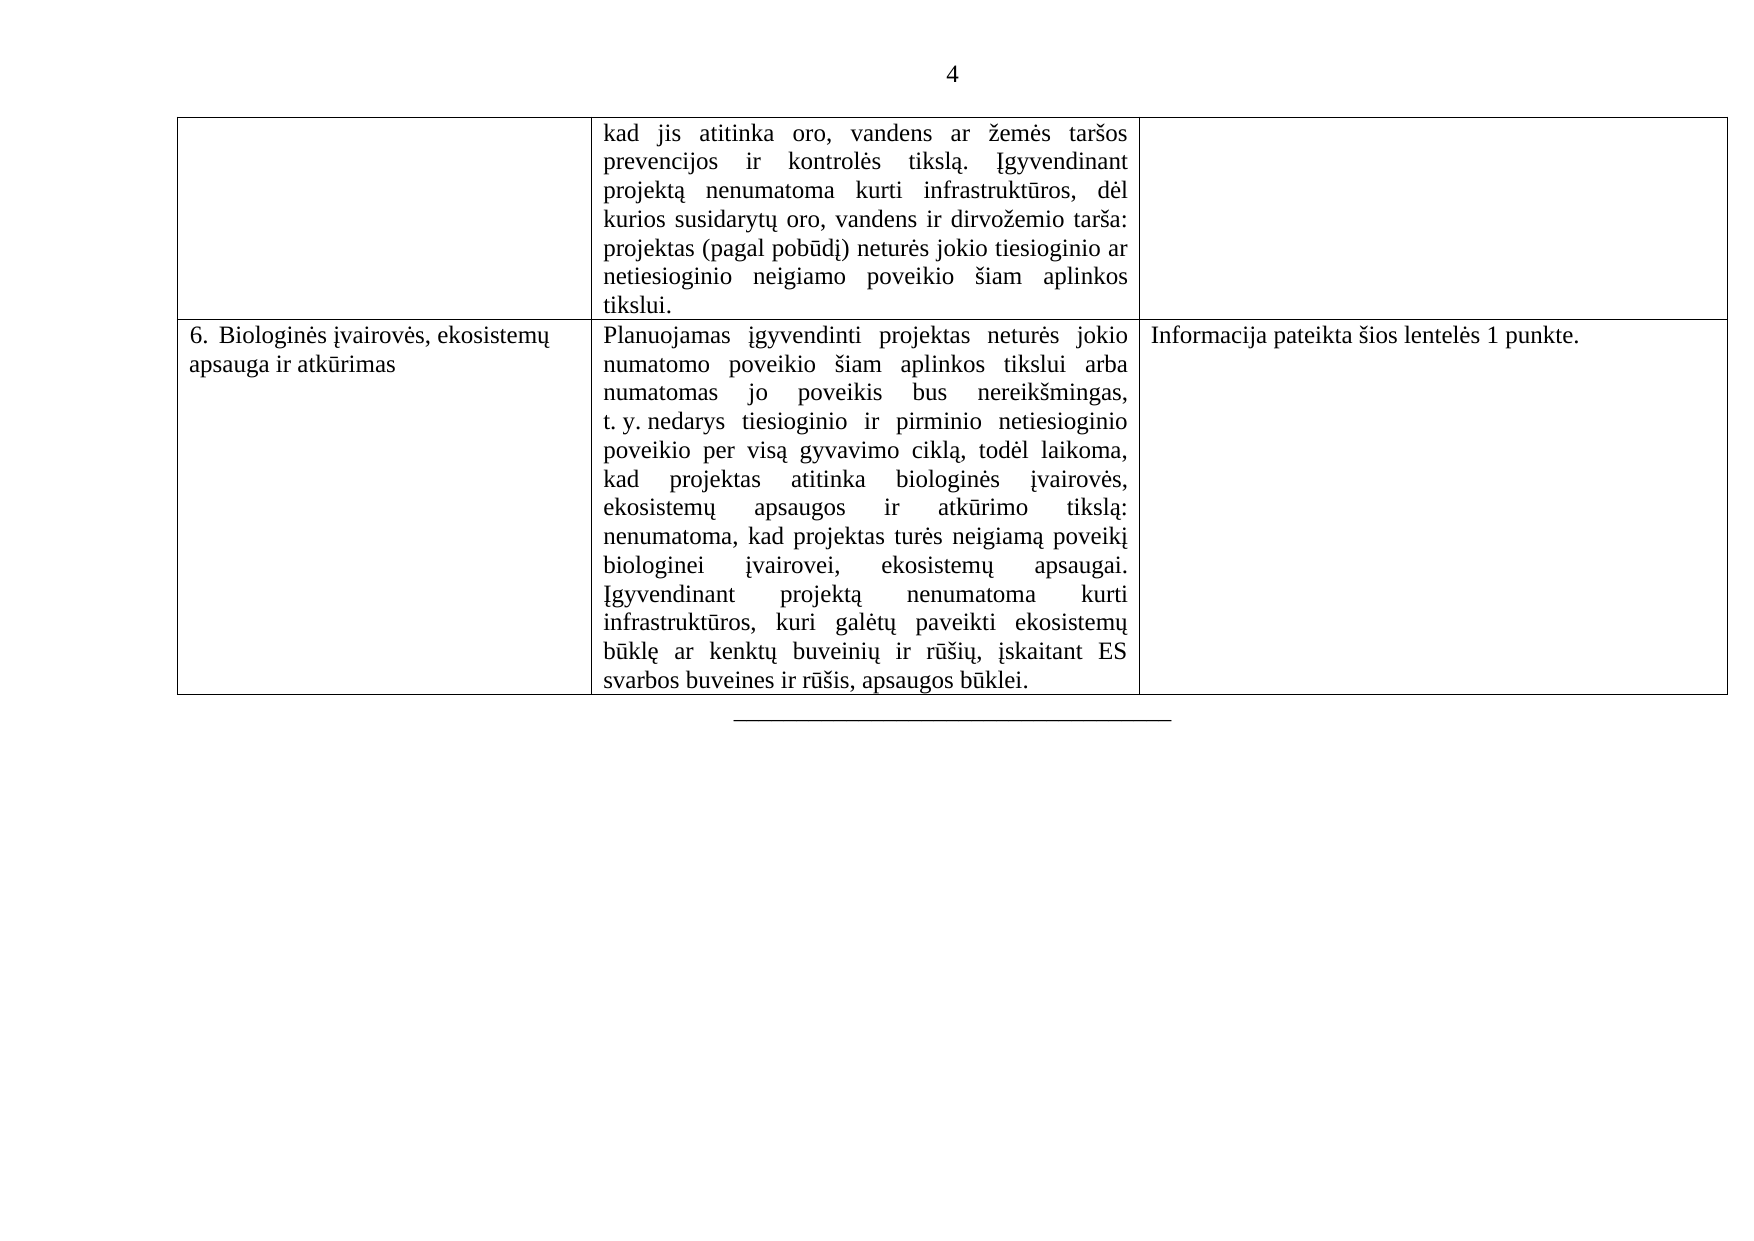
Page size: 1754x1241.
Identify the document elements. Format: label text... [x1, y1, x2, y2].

table_cell Informacija pateikta šios lentelės 1 punkte. [1140, 320, 1727, 694]
table_cell [178, 118, 591, 319]
table_cell [1140, 118, 1727, 319]
text ___________________________________ [177, 695, 1728, 723]
table_cell 6. Biologinės įvairovės, ekosistemų apsauga ir atkūrimas [178, 320, 591, 694]
table_cell kad jis atitinka oro, vandens ar žemės taršos prevencijos ir kontrolės tikslą. Įgyvendinant projektą nenumatoma kurti infrastruktūros, dėl kurios susidarytų oro, vandens ir dirvožemio tarša: projektas (pagal pobūdį) neturės jokio tiesioginio ar netiesioginio neigiamo poveikio šiam aplinkos tikslui. [592, 118, 1139, 319]
table_cell Planuojamas įgyvendinti projektas neturės jokio numatomo poveikio šiam aplinkos tikslui arba numatomas jo poveikis bus nereikšmingas, t. y. nedarys tiesioginio ir pirminio netiesioginio poveikio per visą gyvavimo ciklą, todėl laikoma, kad projektas atitinka biologinės įvairovės, ekosistemų apsaugos ir atkūrimo tikslą: nenumatoma, kad projektas turės neigiamą poveikį biologinei įvairovei, ekosistemų apsaugai. Įgyvendinant projektą nenumatoma kurti infrastruktūros, kuri galėtų paveikti ekosistemų būklę ar kenktų buveinių ir rūšių, įskaitant ES svarbos buveines ir rūšis, apsaugos būklei. [592, 320, 1139, 694]
